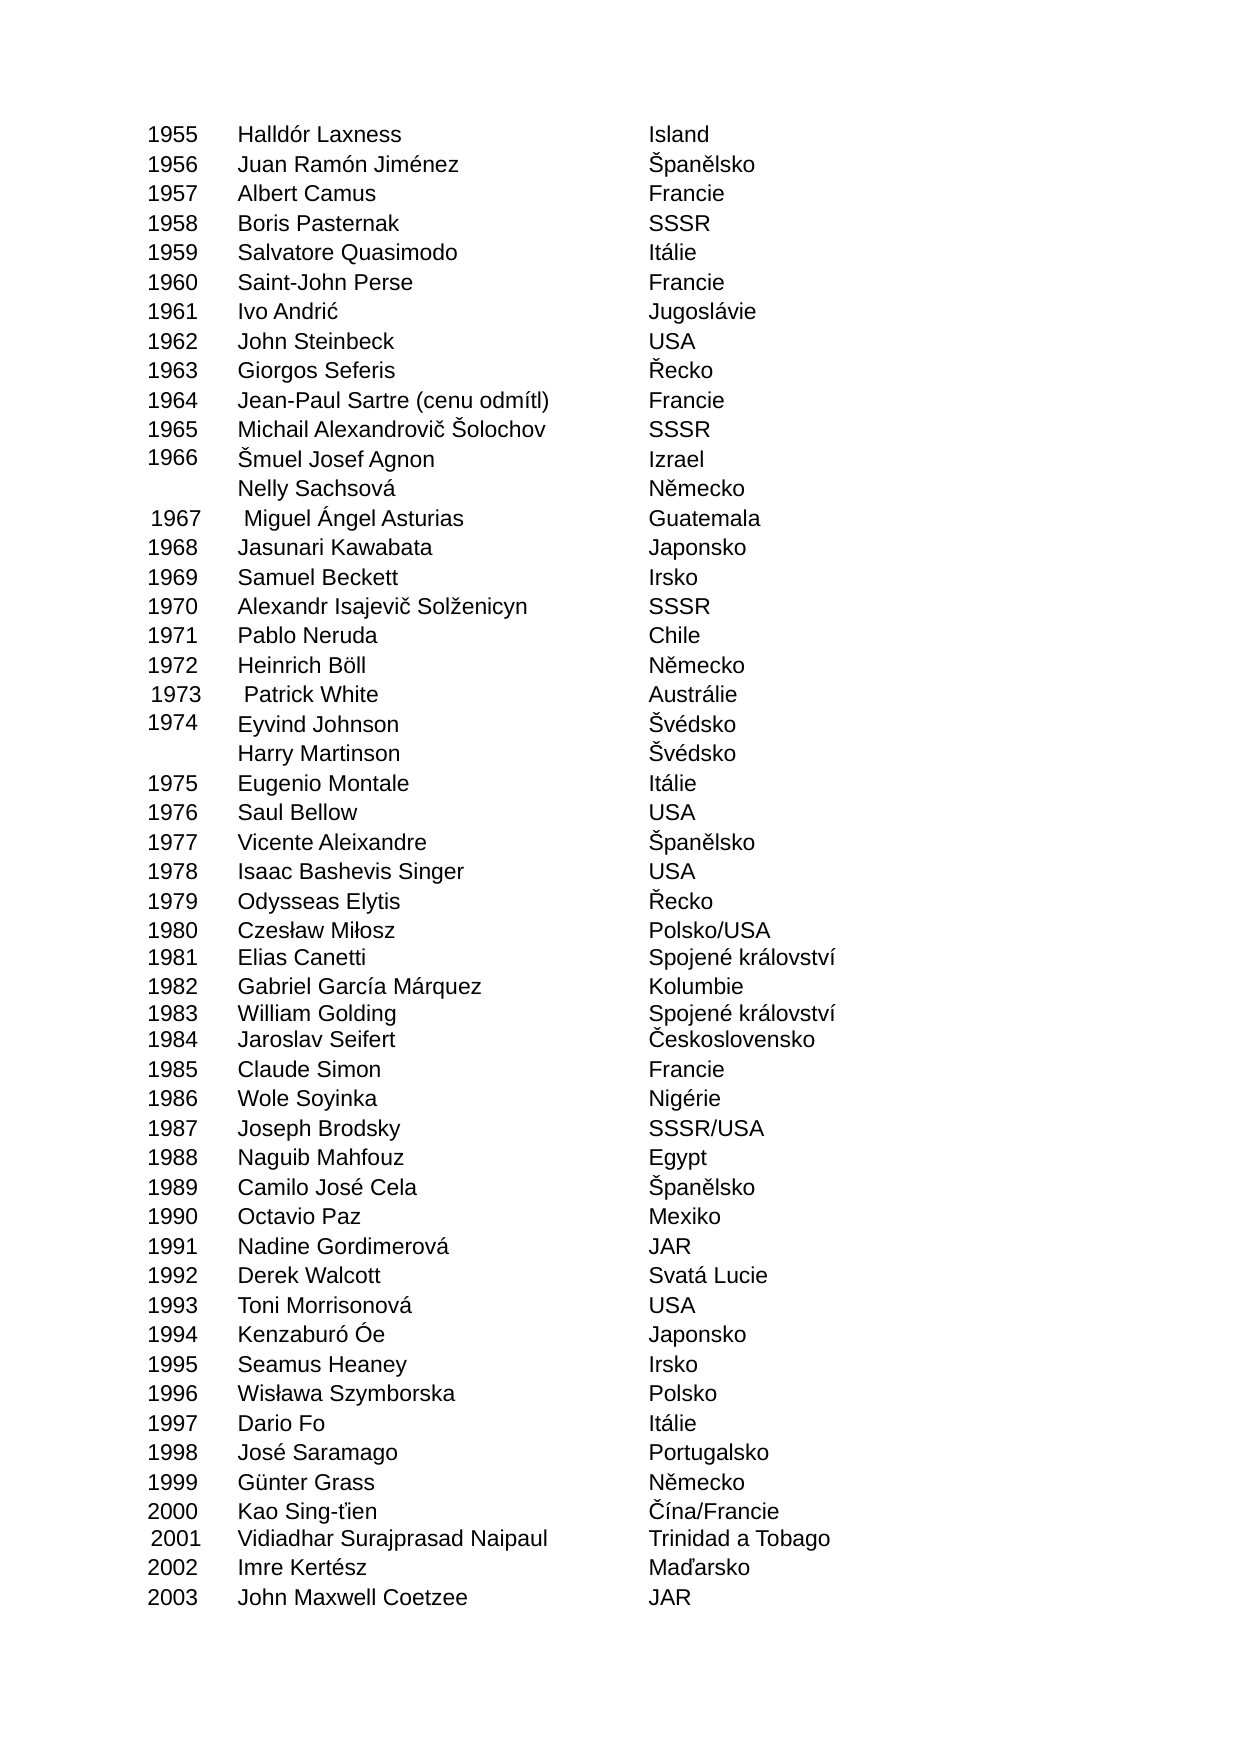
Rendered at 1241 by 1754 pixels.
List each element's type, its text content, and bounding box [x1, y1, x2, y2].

table_cell Řecko [645, 885, 1054, 914]
table_cell Salvatore Quasimodo [234, 236, 645, 266]
table_cell 1976 [117, 796, 234, 826]
table_cell Eugenio Montale [234, 767, 645, 796]
table_cell JAR [645, 1580, 1054, 1610]
table_cell 1959 [117, 236, 234, 266]
table_cell 1998 [117, 1436, 234, 1465]
table_cell 1993 [117, 1289, 234, 1318]
table_cell José Saramago [234, 1436, 645, 1465]
table_cell Halldór Laxness [234, 118, 645, 148]
table_cell Joseph Brodsky [234, 1112, 645, 1141]
table_cell 1967 [117, 501, 234, 531]
table_cell 1970 [117, 590, 234, 619]
table_cell Claude Simon [234, 1053, 645, 1082]
table_cell Trinidad a Tobago [645, 1524, 1054, 1551]
table_cell Wole Soyinka [234, 1082, 645, 1112]
table_cell JAR [645, 1230, 1054, 1259]
table_cell 1991 [117, 1230, 234, 1259]
table_cell Vicente Aleixandre [234, 826, 645, 855]
table_cell Čína/Francie [645, 1495, 1054, 1524]
table_cell Švédsko [645, 737, 1054, 767]
table_cell John Steinbeck [234, 325, 645, 354]
table_cell USA [645, 325, 1054, 354]
table_cell Šmuel Josef Agnon [234, 443, 645, 472]
table_cell Guatemala [645, 501, 1054, 531]
table_cell Camilo José Cela [234, 1171, 645, 1200]
table_cell 1992 [117, 1259, 234, 1288]
table_cell 1955 [117, 118, 234, 148]
table_cell Michail Alexandrovič Šolochov [234, 413, 645, 442]
table_cell Spojené království [645, 1000, 1054, 1026]
table_cell Španělsko [645, 1171, 1054, 1200]
table_cell 2001 [117, 1524, 234, 1551]
table_cell [117, 472, 234, 501]
table_cell SSSR [645, 590, 1054, 619]
table_cell Španělsko [645, 826, 1054, 855]
table_cell Maďarsko [645, 1551, 1054, 1580]
table_cell 1962 [117, 325, 234, 354]
table_cell Nigérie [645, 1082, 1054, 1112]
table_cell Imre Kertész [234, 1551, 645, 1580]
table_cell 1969 [117, 560, 234, 590]
table_cell 1999 [117, 1465, 234, 1495]
table_cell Španělsko [645, 148, 1054, 177]
table_cell 1989 [117, 1171, 234, 1200]
table_cell Německo [645, 472, 1054, 501]
table_cell Polsko/USA [645, 914, 1054, 943]
table_cell Švédsko [645, 708, 1054, 737]
table_cell Kenzaburó Óe [234, 1318, 645, 1347]
table_cell Harry Martinson [234, 737, 645, 767]
table_cell Spojené království [645, 944, 1054, 970]
table_cell Pablo Neruda [234, 619, 645, 649]
table_cell Dario Fo [234, 1406, 645, 1436]
table_cell Kao Sing-ťien [234, 1495, 645, 1524]
table_cell 1972 [117, 649, 234, 678]
table_cell 1979 [117, 885, 234, 914]
table_cell Boris Pasternak [234, 207, 645, 236]
table_cell 1966 [117, 443, 234, 472]
table_cell Francie [645, 266, 1054, 295]
table_cell Jean-Paul Sartre (cenu odmítl) [234, 384, 645, 413]
table_cell Eyvind Johnson [234, 708, 645, 737]
table_cell Albert Camus [234, 177, 645, 207]
table_cell Portugalsko [645, 1436, 1054, 1465]
table_cell Mexiko [645, 1200, 1054, 1229]
table_cell Naguib Mahfouz [234, 1141, 645, 1171]
table_cell Seamus Heaney [234, 1348, 645, 1377]
table_cell Juan Ramón Jiménez [234, 148, 645, 177]
table_cell 1980 [117, 914, 234, 943]
table_cell Itálie [645, 767, 1054, 796]
table_cell Heinrich Böll [234, 649, 645, 678]
table_cell USA [645, 855, 1054, 884]
table_cell 1994 [117, 1318, 234, 1347]
table_cell Japonsko [645, 1318, 1054, 1347]
table_cell Ivo Andrić [234, 295, 645, 324]
table_cell Francie [645, 177, 1054, 207]
table_cell Jasunari Kawabata [234, 531, 645, 560]
table_cell 1964 [117, 384, 234, 413]
table_cell 1965 [117, 413, 234, 442]
table_cell Isaac Bashevis Singer [234, 855, 645, 884]
table_cell SSSR [645, 413, 1054, 442]
table_cell Polsko [645, 1377, 1054, 1406]
table_cell 1977 [117, 826, 234, 855]
table_cell 1997 [117, 1406, 234, 1436]
table_cell 1973 [117, 678, 234, 708]
table_cell Chile [645, 619, 1054, 649]
table_cell 1981 [117, 944, 234, 970]
table_cell Saul Bellow [234, 796, 645, 826]
table_cell 1985 [117, 1053, 234, 1082]
table_cell Svatá Lucie [645, 1259, 1054, 1288]
table_cell SSSR [645, 207, 1054, 236]
table_cell SSSR/USA [645, 1112, 1054, 1141]
table_cell Elias Canetti [234, 944, 645, 970]
table_cell 2000 [117, 1495, 234, 1524]
table_cell Německo [645, 1465, 1054, 1495]
table_cell William Golding [234, 1000, 645, 1026]
table_cell Jugoslávie [645, 295, 1054, 324]
table_cell Jaroslav Seifert [234, 1026, 645, 1053]
table_cell Samuel Beckett [234, 560, 645, 590]
table_cell Gabriel García Márquez [234, 970, 645, 999]
table_cell 2002 [117, 1551, 234, 1580]
table_cell Itálie [645, 1406, 1054, 1436]
table_cell 1957 [117, 177, 234, 207]
table_cell 1978 [117, 855, 234, 884]
table_cell 1968 [117, 531, 234, 560]
table_cell Egypt [645, 1141, 1054, 1171]
table_cell 1958 [117, 207, 234, 236]
table_cell Nelly Sachsová [234, 472, 645, 501]
table_cell 1984 [117, 1026, 234, 1053]
table_cell 1963 [117, 354, 234, 383]
table_cell 1983 [117, 1000, 234, 1026]
table_cell 1956 [117, 148, 234, 177]
table_cell Patrick White [234, 678, 645, 708]
table_cell USA [645, 1289, 1054, 1318]
table_cell 1975 [117, 767, 234, 796]
table_cell Izrael [645, 443, 1054, 472]
table_cell 1986 [117, 1082, 234, 1112]
table_cell 1996 [117, 1377, 234, 1406]
table_cell Itálie [645, 236, 1054, 266]
table_cell 1982 [117, 970, 234, 999]
table_cell 1988 [117, 1141, 234, 1171]
table_cell 1960 [117, 266, 234, 295]
table_cell Japonsko [645, 531, 1054, 560]
table_cell [117, 737, 234, 767]
table_cell 1971 [117, 619, 234, 649]
table_cell 1961 [117, 295, 234, 324]
table_cell Giorgos Seferis [234, 354, 645, 383]
table_cell Miguel Ángel Asturias [234, 501, 645, 531]
table_cell 2003 [117, 1580, 234, 1610]
table_cell USA [645, 796, 1054, 826]
table_cell 1974 [117, 708, 234, 737]
table_cell John Maxwell Coetzee [234, 1580, 645, 1610]
table_cell Island [645, 118, 1054, 148]
table_cell Francie [645, 384, 1054, 413]
table_cell Řecko [645, 354, 1054, 383]
table_cell Kolumbie [645, 970, 1054, 999]
table_cell 1987 [117, 1112, 234, 1141]
table_cell Toni Morrisonová [234, 1289, 645, 1318]
table_cell Derek Walcott [234, 1259, 645, 1288]
table_cell Saint-John Perse [234, 266, 645, 295]
table_cell Francie [645, 1053, 1054, 1082]
table_cell Nadine Gordimerová [234, 1230, 645, 1259]
table_cell Irsko [645, 1348, 1054, 1377]
table_cell 1990 [117, 1200, 234, 1229]
table_cell Alexandr Isajevič Solženicyn [234, 590, 645, 619]
table_cell Československo [645, 1026, 1054, 1053]
table_cell 1995 [117, 1348, 234, 1377]
table_cell Vidiadhar Surajprasad Naipaul [234, 1524, 645, 1551]
table_cell Günter Grass [234, 1465, 645, 1495]
table_cell Odysseas Elytis [234, 885, 645, 914]
table_cell Austrálie [645, 678, 1054, 708]
table_cell Irsko [645, 560, 1054, 590]
table_cell Wisława Szymborska [234, 1377, 645, 1406]
table_cell Octavio Paz [234, 1200, 645, 1229]
table_cell Německo [645, 649, 1054, 678]
table_cell Czesław Miłosz [234, 914, 645, 943]
